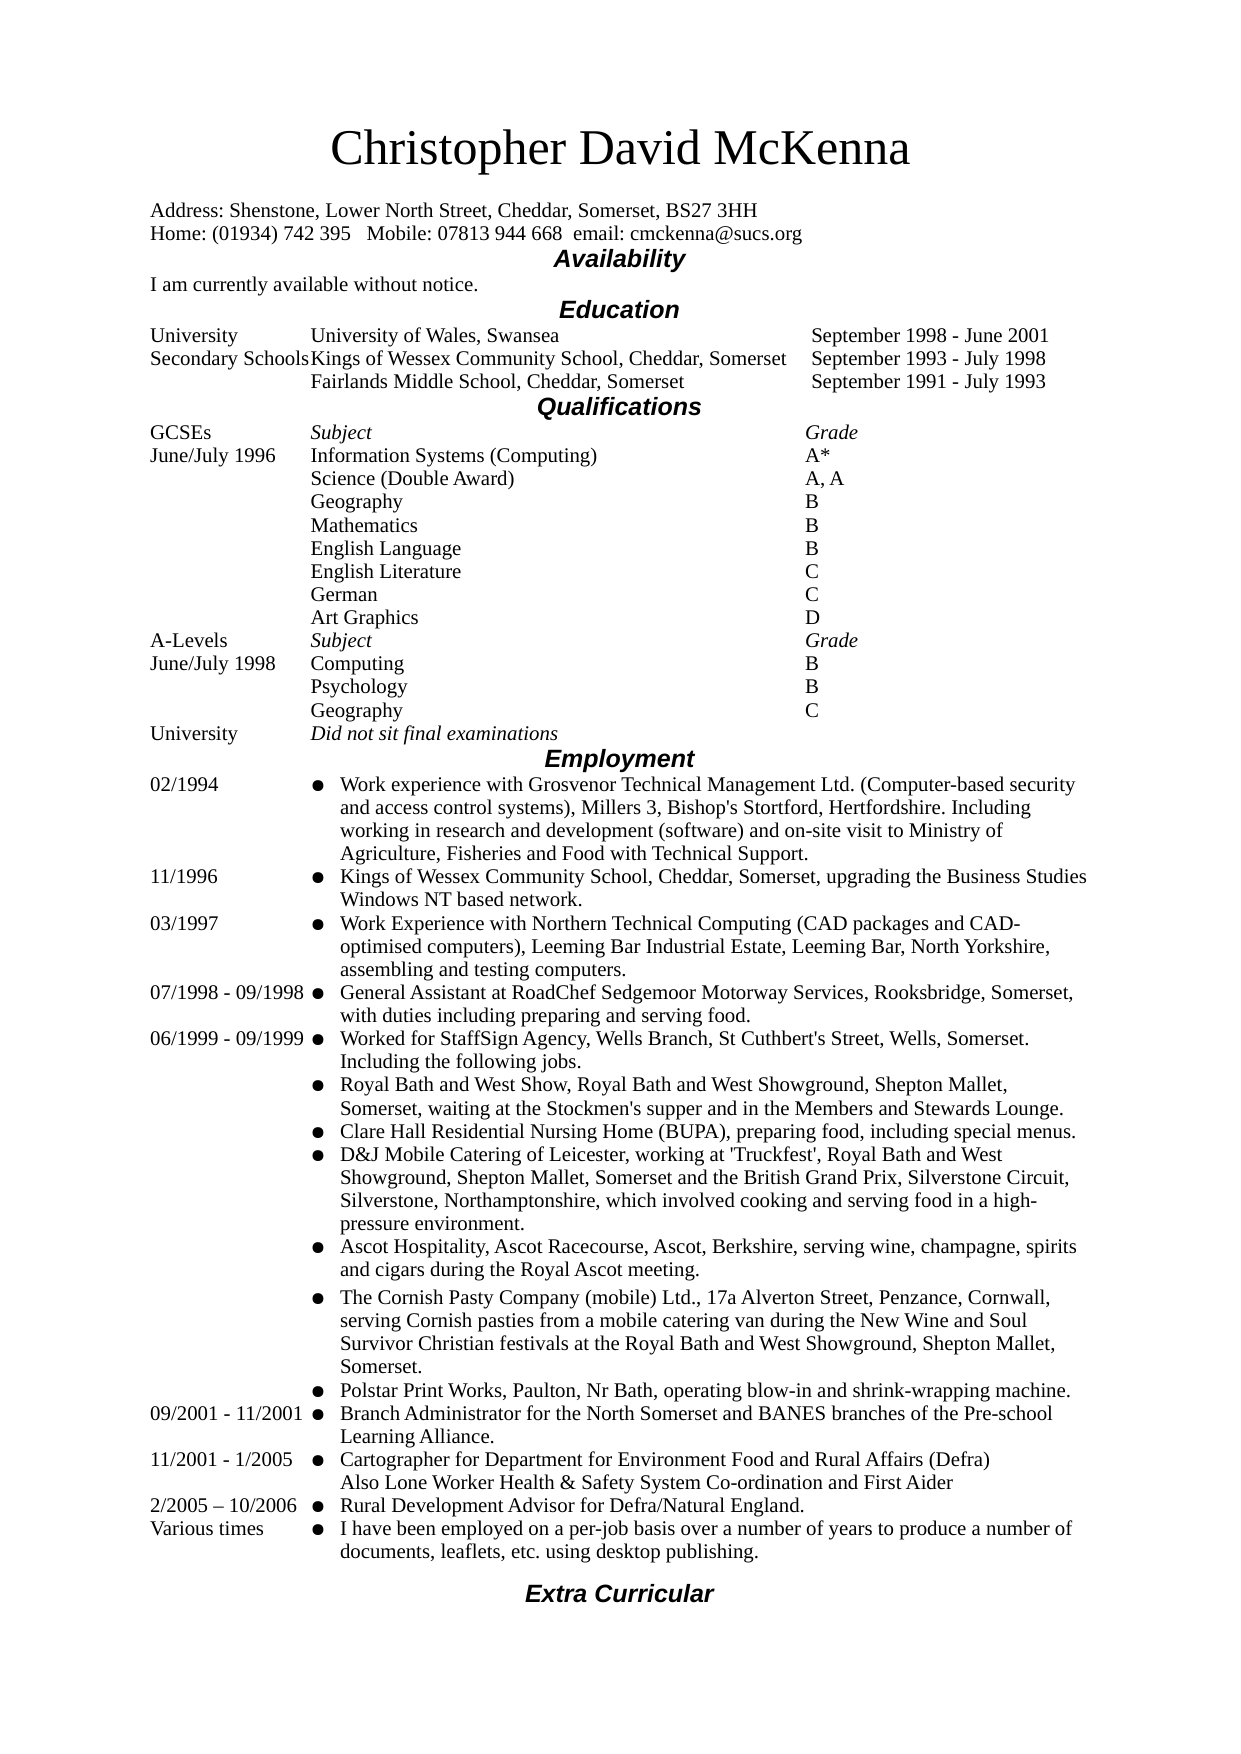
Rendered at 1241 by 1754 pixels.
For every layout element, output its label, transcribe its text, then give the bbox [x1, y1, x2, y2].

table_cell Royal Bath and West Show, Royal Bath and West Showground, Shepton Mallet, Somerset, waiting at the Stockmen's supper and in the Members and Stewards Lounge. Clare Hall Residential Nursing Home (BUPA), preparing food, including special menus. D&J Mobile Catering of Leicester, working at 'Truckfest', Royal Bath and West Showground, Shepton Mallet, Somerset and the British Grand Prix, Silverstone Circuit, Silverstone, Northamptonshire, which involved cooking and serving food in a high-pressure environment. Ascot Hospitality, Ascot Racecourse, Ascot, Berkshire, serving wine, champagne, spirits and cigars during the Royal Ascot meeting. [310, 1073, 1091, 1281]
table_cell Home: (01934) 742 395 Mobile: 07813 944 668 email: cmckenna@sucs.org [150, 222, 1091, 245]
table_cell I have been employed on a per-job basis over a number of years to produce a number of documents, leaflets, etc. using desktop publishing. [310, 1517, 1091, 1563]
table_cell University [150, 324, 310, 347]
table_cell Subject [310, 629, 805, 652]
table_cell June/July 1996 [150, 444, 310, 629]
table_cell Secondary Schools [150, 347, 310, 370]
table_cell [150, 1073, 310, 1281]
text Christopher David McKenna [150, 120, 1091, 175]
table_cell Education [150, 296, 1091, 324]
table_cell A-Levels [150, 629, 310, 652]
table_cell [150, 370, 310, 393]
table_cell Branch Administrator for the North Somerset and BANES branches of the Pre-school Learning Alliance. [310, 1402, 1091, 1448]
table_cell A* A, A B B B C C D [805, 444, 1091, 629]
table_cell Work Experience with Northern Technical Computing (CAD packages and CAD-optimised computers), Leeming Bar Industrial Estate, Leeming Bar, North Yorkshire, assembling and testing computers. [310, 911, 1091, 981]
table_cell 09/2001 - 11/2001 [150, 1402, 310, 1448]
table_cell Qualifications [150, 393, 1091, 421]
table_cell Cartographer for Department for Environment Food and Rural Affairs (Defra) Also Lone Worker Health & Safety System Co-ordination and First Aider [310, 1448, 1091, 1494]
table_cell Rural Development Advisor for Defra/Natural England. [310, 1494, 1091, 1517]
table_cell Kings of Wessex Community School, Cheddar, Somerset, upgrading the Business Studies Windows NT based network. [310, 865, 1091, 911]
table_cell General Assistant at RoadChef Sedgemoor Motorway Services, Rooksbridge, Somerset, with duties including preparing and serving food. [310, 981, 1091, 1027]
table_cell GCSEs [150, 421, 310, 444]
table_cell September 1991 - July 1993 [811, 370, 1091, 393]
table_cell University [150, 722, 310, 745]
table_cell Worked for StaffSign Agency, Wells Branch, St Cuthbert's Street, Wells, Somerset. Including the following jobs. [310, 1027, 1091, 1073]
table_cell 2/2005 – 10/2006 [150, 1494, 310, 1517]
table_cell Fairlands Middle School, Cheddar, Somerset [310, 370, 811, 393]
table_cell Did not sit final examinations [310, 722, 805, 745]
table_cell The Cornish Pasty Company (mobile) Ltd., 17a Alverton Street, Penzance, Cornwall, serving Cornish pasties from a mobile catering van during the New Wine and Soul Survivor Christian festivals at the Royal Bath and West Showground, Shepton Mallet, Somerset. Polstar Print Works, Paulton, Nr Bath, operating blow-in and shrink-wrapping machine. [310, 1281, 1091, 1402]
table_cell B B C [805, 652, 1091, 722]
table_header Address: Shenstone, Lower North Street, Cheddar, Somerset, BS27 3HH [150, 199, 1091, 222]
table_cell University of Wales, Swansea [310, 324, 811, 347]
table_cell [805, 722, 1091, 745]
table_cell June/July 1998 [150, 652, 310, 722]
table_cell September 1998 - June 2001 [811, 324, 1091, 347]
table_cell Subject [310, 421, 805, 444]
table_cell 07/1998 - 09/1998 [150, 981, 310, 1027]
table_cell I am currently available without notice. [150, 273, 1091, 296]
table_cell Grade [805, 629, 1091, 652]
table_cell Information Systems (Computing) Science (Double Award) Geography Mathematics English Language English Literature German Art Graphics [310, 444, 805, 629]
table_cell 03/1997 [150, 911, 310, 981]
table_cell Extra Curricular [150, 1564, 1091, 1608]
table_cell Grade [805, 421, 1091, 444]
table_cell [150, 1281, 310, 1402]
table_cell Work experience with Grosvenor Technical Management Ltd. (Computer-based security and access control systems), Millers 3, Bishop's Stortford, Hertfordshire. Including working in research and development (software) and on-site visit to Ministry of Agriculture, Fisheries and Food with Technical Support. [310, 773, 1091, 865]
table_cell Kings of Wessex Community School, Cheddar, Somerset [310, 347, 811, 370]
table_cell 11/2001 - 1/2005 [150, 1448, 310, 1494]
table_cell Computing Psychology Geography [310, 652, 805, 722]
table_cell Various times [150, 1517, 310, 1563]
table_cell September 1993 - July 1998 [811, 347, 1091, 370]
table_cell 11/1996 [150, 865, 310, 911]
table_cell 02/1994 [150, 773, 310, 865]
table_cell Availability [150, 245, 1091, 273]
table_cell Employment [150, 745, 1091, 773]
table_cell 06/1999 - 09/1999 [150, 1027, 310, 1073]
